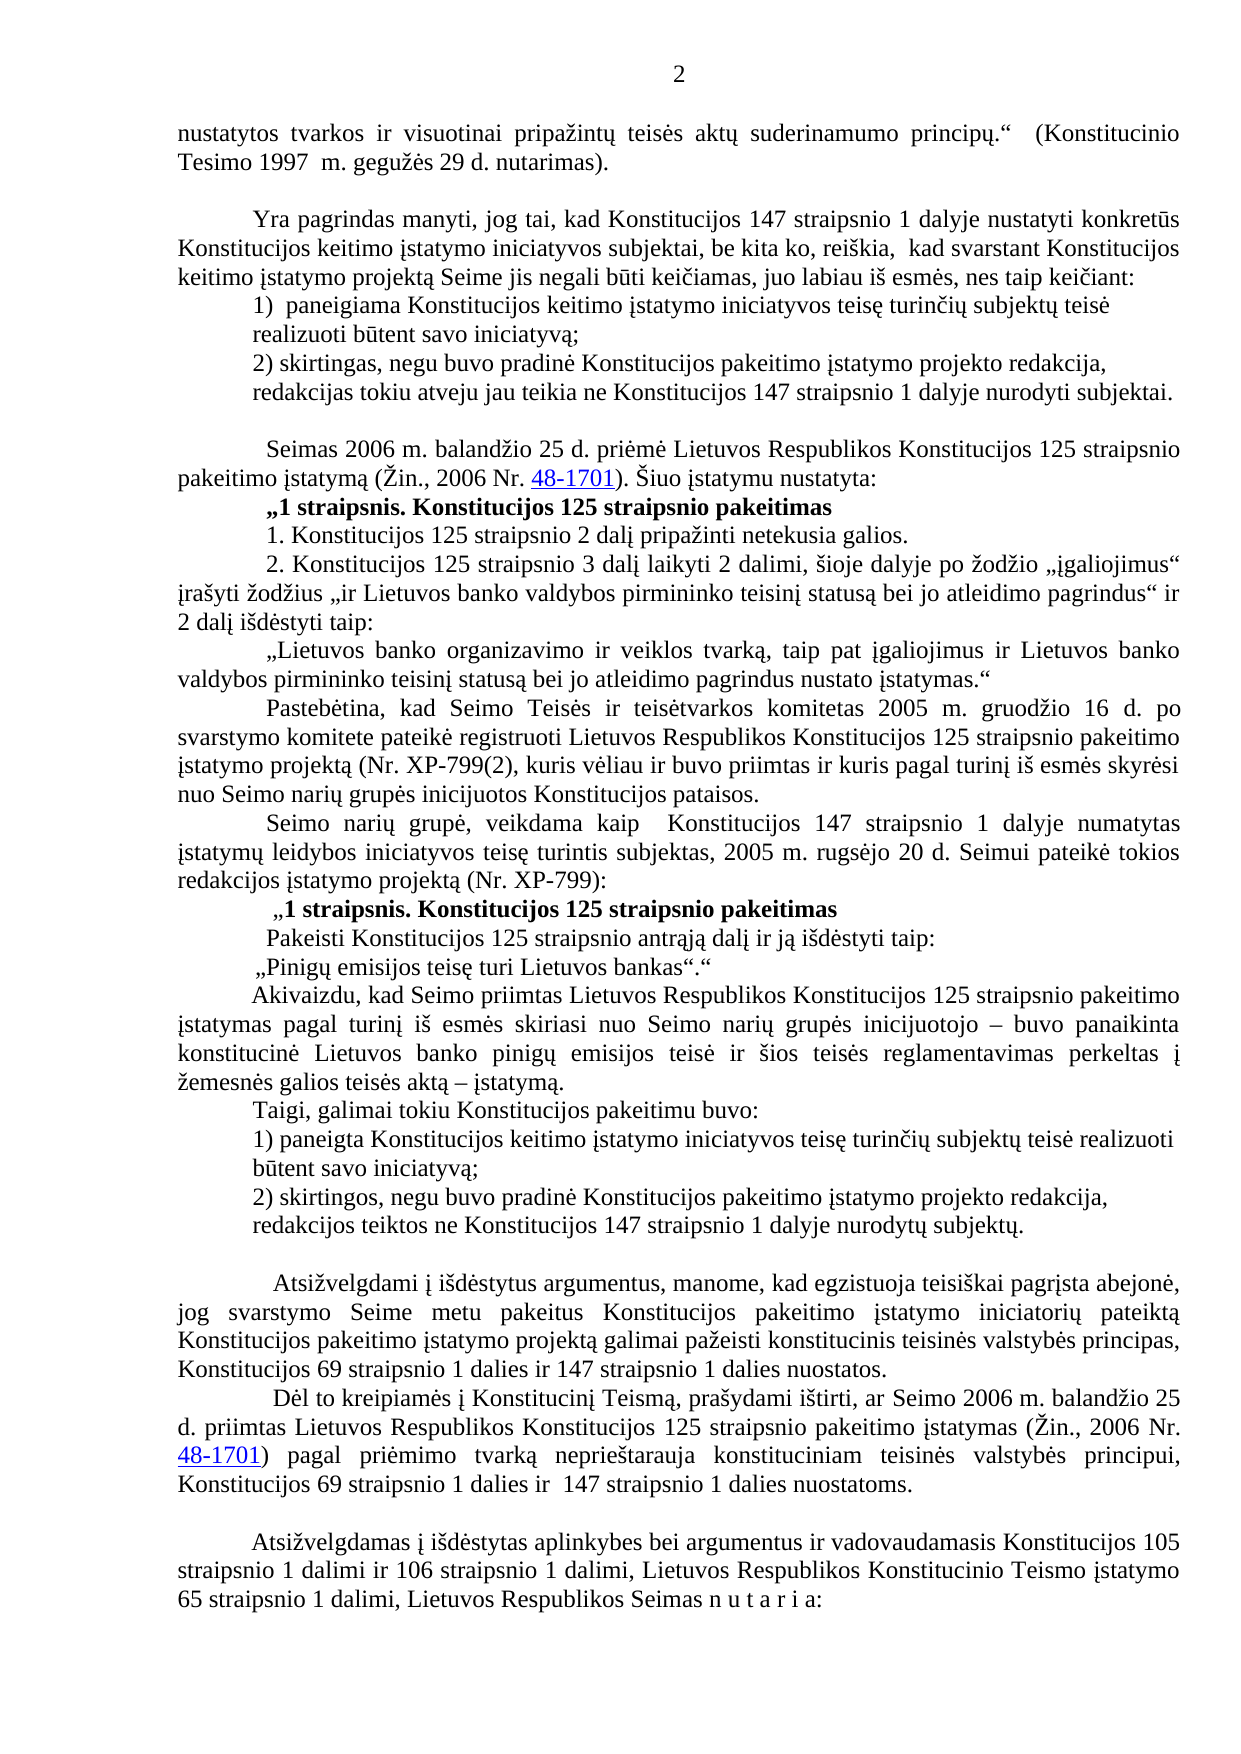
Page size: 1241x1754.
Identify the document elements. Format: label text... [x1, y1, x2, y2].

text Pastebėtina, kad Seimo Teisės ir teisėtvarkos komitetas 2005 m. gruodžio 16 d. po svarstymo komitete pateikė registruoti Lietuvos Respublikos Konstitucijos 125 straipsnio pakeitimo įstatymo projektą (Nr. XP-799(2), kuris vėliau ir buvo priimtas ir kuris pagal turinį iš esmės skyrėsi nuo Seimo narių grupės inicijuotos Konstitucijos pataisos. [177, 693, 1181, 808]
text nustatytos tvarkos ir visuotinai pripažintų teisės aktų suderinamumo principų.“ (Konstitucinio Tesimo 1997 m. gegužės 29 d. nutarimas). [177, 118, 1181, 176]
text 2) skirtingas, negu buvo pradinė Konstitucijos pakeitimo įstatymo projekto redakcija, redakcijas tokiu atveju jau teikia ne Konstitucijos 147 straipsnio 1 dalyje nurodyti subjektai. [252, 348, 1181, 406]
text Pakeisti Konstitucijos 125 straipsnio antrąją dalį ir ją išdėstyti taip: [177, 923, 1181, 952]
text 1) paneigta Konstitucijos keitimo įstatymo iniciatyvos teisę turinčių subjektų teisė realizuoti būtent savo iniciatyvą; [252, 1124, 1181, 1182]
text Seimo narių grupė, veikdama kaip Konstitucijos 147 straipsnio 1 dalyje numatytas įstatymų leidybos iniciatyvos teisę turintis subjektas, 2005 m. rugsėjo 20 d. Seimui pateikė tokios redakcijos įstatymo projektą (Nr. XP-799): [177, 808, 1181, 894]
text 1. Konstitucijos 125 straipsnio 2 dalį pripažinti netekusia galios. [177, 521, 1181, 549]
text „1 straipsnis. Konstitucijos 125 straipsnio pakeitimas [177, 492, 1181, 521]
text 2) skirtingos, negu buvo pradinė Konstitucijos pakeitimo įstatymo projekto redakcija, redakcijos teiktos ne Konstitucijos 147 straipsnio 1 dalyje nurodytų subjektų. [252, 1182, 1181, 1239]
text 1) paneigiama Konstitucijos keitimo įstatymo iniciatyvos teisę turinčių subjektų teisė realizuoti būtent savo iniciatyvą; [252, 291, 1181, 348]
text „Pinigų emisijos teisę turi Lietuvos bankas“.“ [177, 952, 1181, 981]
text Dėl to kreipiamės į Konstitucinį Teismą, prašydami ištirti, ar Seimo 2006 m. balandžio 25 d. priimtas Lietuvos Respublikos Konstitucijos 125 straipsnio pakeitimo įstatymas (Žin., 2006 Nr. 48-1701) pagal priėmimo tvarką neprieštarauja konstituciniam teisinės valstybės principui, Konstitucijos 69 straipsnio 1 dalies ir 147 straipsnio 1 dalies nuostatoms. [177, 1383, 1181, 1498]
text „Lietuvos banko organizavimo ir veiklos tvarką, taip pat įgaliojimus ir Lietuvos banko valdybos pirmininko teisinį statusą bei jo atleidimo pagrindus nustato įstatymas.“ [177, 636, 1181, 693]
text Taigi, galimai tokiu Konstitucijos pakeitimu buvo: [177, 1096, 1181, 1124]
text Atsižvelgdamas į išdėstytas aplinkybes bei argumentus ir vadovaudamasis Konstitucijos 105 straipsnio 1 dalimi ir 106 straipsnio 1 dalimi, Lietuvos Respublikos Konstitucinio Teismo įstatymo 65 straipsnio 1 dalimi, Lietuvos Respublikos Seimas n u t a r i a: [177, 1527, 1181, 1613]
text Akivaizdu, kad Seimo priimtas Lietuvos Respublikos Konstitucijos 125 straipsnio pakeitimo įstatymas pagal turinį iš esmės skiriasi nuo Seimo narių grupės inicijuotojo – buvo panaikinta konstitucinė Lietuvos banko pinigų emisijos teisė ir šios teisės reglamentavimas perkeltas į žemesnės galios teisės aktą – įstatymą. [177, 981, 1181, 1096]
text Atsižvelgdami į išdėstytus argumentus, manome, kad egzistuoja teisiškai pagrįsta abejonė, jog svarstymo Seime metu pakeitus Konstitucijos pakeitimo įstatymo iniciatorių pateiktą Konstitucijos pakeitimo įstatymo projektą galimai pažeisti konstitucinis teisinės valstybės principas, Konstitucijos 69 straipsnio 1 dalies ir 147 straipsnio 1 dalies nuostatos. [177, 1268, 1181, 1383]
text 2. Konstitucijos 125 straipsnio 3 dalį laikyti 2 dalimi, šioje dalyje po žodžio „įgaliojimus“ įrašyti žodžius „ir Lietuvos banko valdybos pirmininko teisinį statusą bei jo atleidimo pagrindus“ ir 2 dalį išdėstyti taip: [177, 549, 1181, 636]
text „1 straipsnis. Konstitucijos 125 straipsnio pakeitimas [177, 894, 1181, 923]
text Yra pagrindas manyti, jog tai, kad Konstitucijos 147 straipsnio 1 dalyje nustatyti konkretūs Konstitucijos keitimo įstatymo iniciatyvos subjektai, be kita ko, reiškia, kad svarstant Konstitucijos keitimo įstatymo projektą Seime jis negali būti keičiamas, juo labiau iš esmės, nes taip keičiant: [177, 204, 1181, 291]
text Seimas 2006 m. balandžio 25 d. priėmė Lietuvos Respublikos Konstitucijos 125 straipsnio pakeitimo įstatymą (Žin., 2006 Nr. 48-1701). Šiuo įstatymu nustatyta: [177, 434, 1181, 492]
